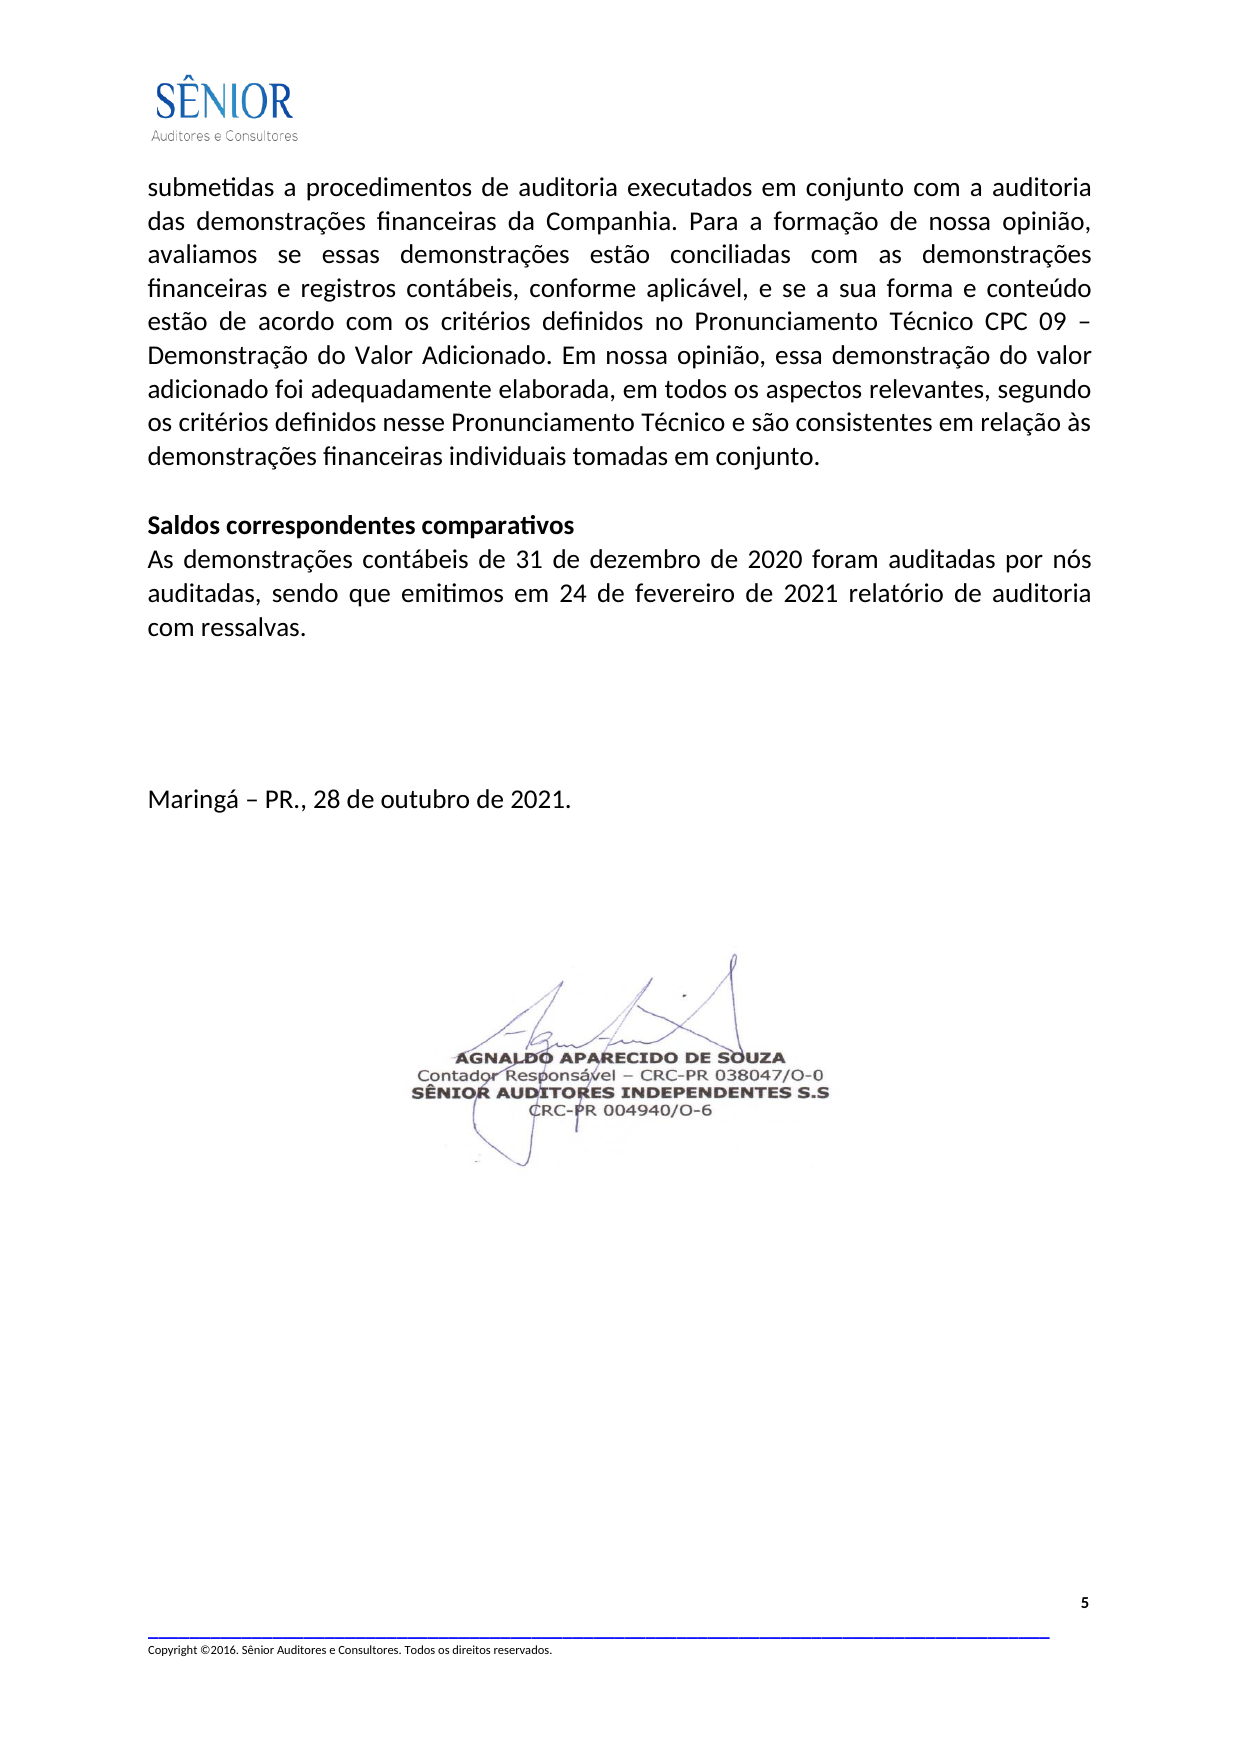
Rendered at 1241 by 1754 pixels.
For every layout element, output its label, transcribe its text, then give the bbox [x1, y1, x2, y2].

text Saldos correspondentes comparativos [147, 508, 1099, 541]
text As demonstrações contábeis de 31 de dezembro de 2020 foram auditadas por nós auditadas, sendo que emitimos em 24 de fevereiro de 2021 relatório de auditoria com ressalvas. [147, 543, 1093, 643]
text Maringá – PR., 28 de outubro de 2021. [147, 782, 1093, 815]
text submetidas a procedimentos de auditoria executados em conjunto com a auditoria das demonstrações financeiras da Companhia. Para a formação de nossa opinião, avaliamos se essas demonstrações estão conciliadas com as demonstrações financeiras e registros contábeis, conforme aplicável, e se a sua forma e conteúdo estão de acordo com os critérios definidos no Pronunciamento Técnico CPC 09 – Demonstração do Valor Adicionado. Em nossa opinião, essa demonstração do valor adicionado foi adequadamente elaborada, em todos os aspectos relevantes, segundo os critérios definidos nesse Pronunciamento Técnico e são consistentes em relação às demonstrações financeiras individuais tomadas em conjunto. [147, 170, 1093, 472]
